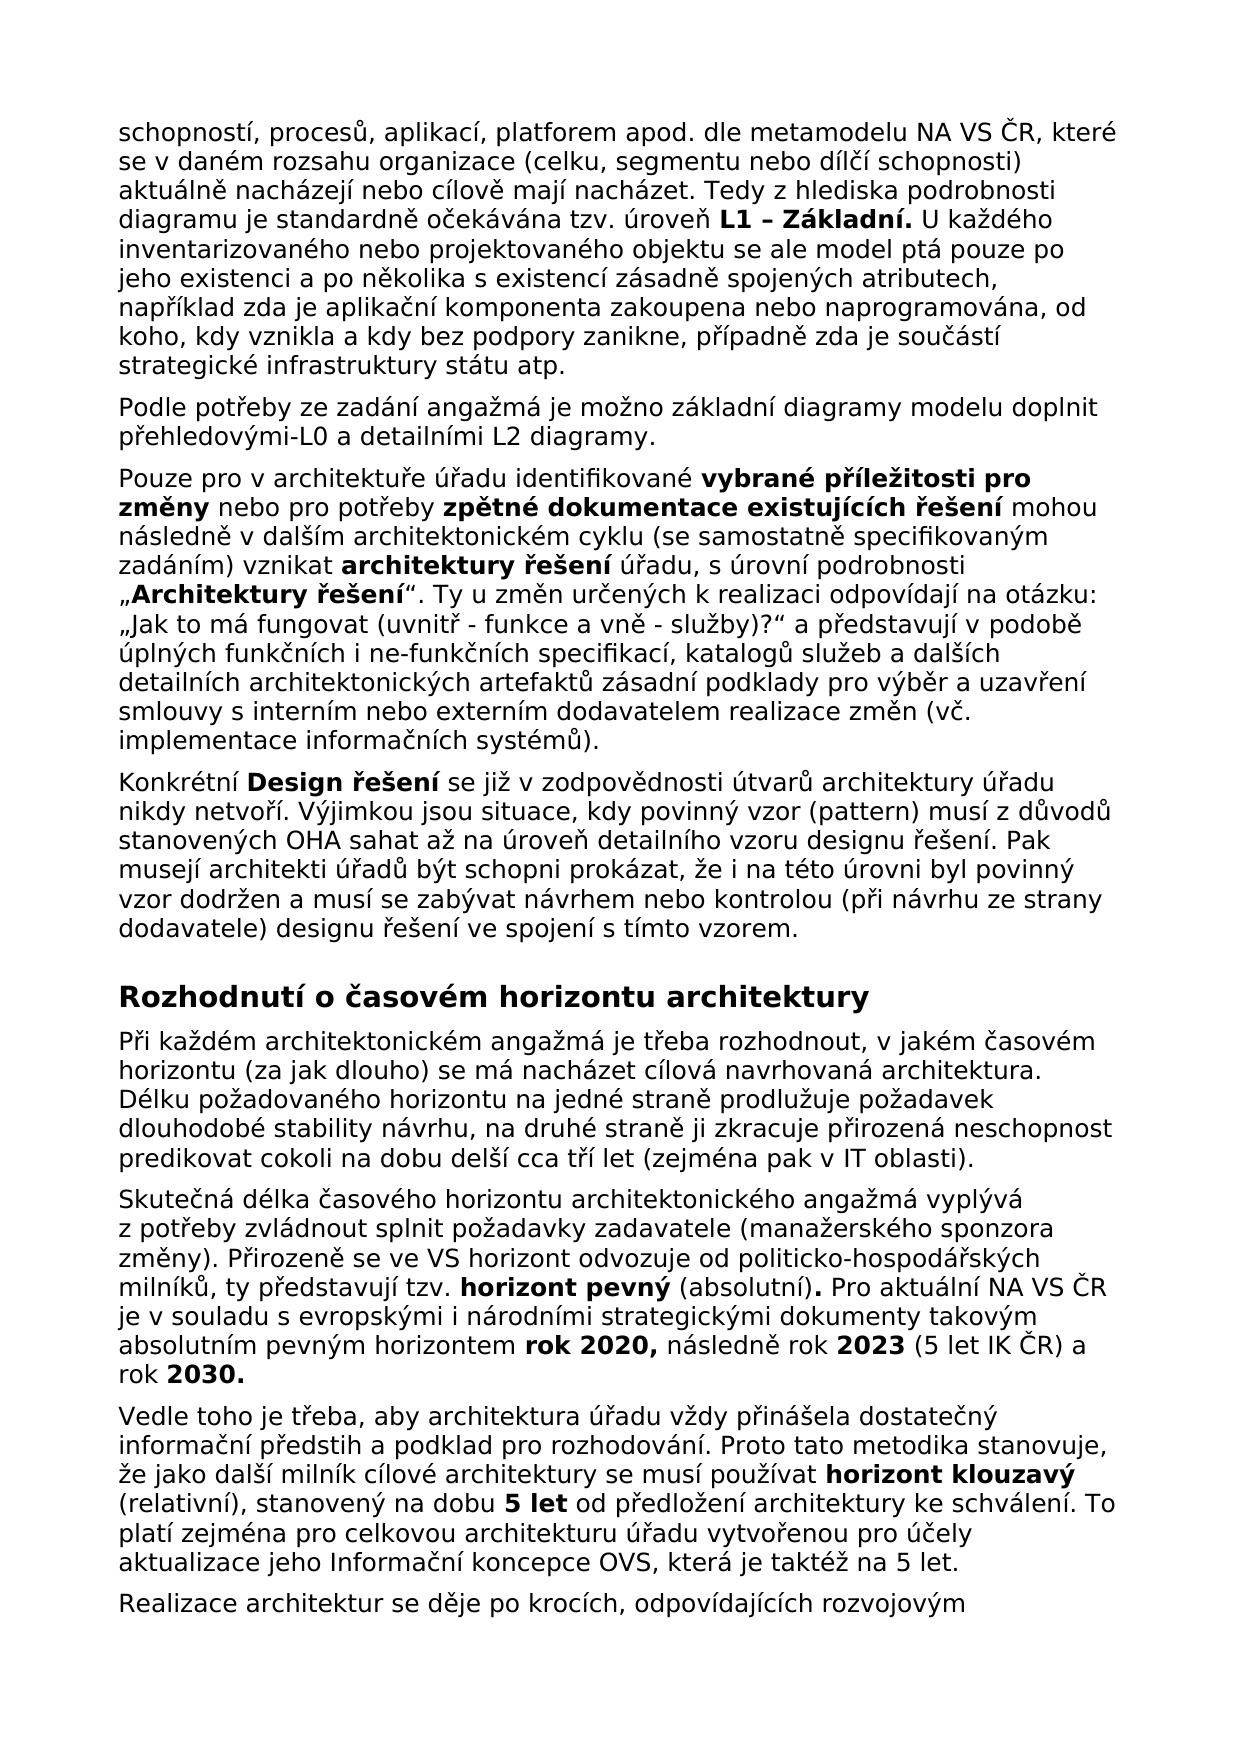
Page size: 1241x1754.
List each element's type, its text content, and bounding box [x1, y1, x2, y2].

text Skutečná délka časového horizontu architektonického angažmá vyplývá z potřeby zvládnout splnit požadavky zadavatele (manažerského sponzora změny). Přirozeně se ve VS horizont odvozuje od politicko-hospodářských milníků, ty představují tzv. horizont pevný (absolutní). Pro aktuální NA VS ČR je v souladu s evropskými i národními strategickými dokumenty takovým absolutním pevným horizontem rok 2020, následně rok 2023 (5 let IK ČR) a rok 2030. [118, 1185, 1122, 1389]
text Realizace architektur se děje po krocích, odpovídajících rozvojovým [118, 1589, 1122, 1619]
text Konkrétní Design řešení se již v zodpovědnosti útvarů architektury úřadu nikdy netvoří. Výjimkou jsou situace, kdy povinný vzor (pattern) musí z důvodů stanovených OHA sahat až na úroveň detailního vzoru designu řešení. Pak musejí architekti úřadů být schopni prokázat, že i na této úrovni byl povinný vzor dodržen a musí se zabývat návrhem nebo kontrolou (při návrhu ze strany dodavatele) designu řešení ve spojení s tímto vzorem. [118, 768, 1122, 943]
text Pouze pro v architektuře úřadu identifikované vybrané příležitosti pro změny nebo pro potřeby zpětné dokumentace existujících řešení mohou následně v dalším architektonickém cyklu (se samostatně specifikovaným zadáním) vznikat architektury řešení úřadu, s úrovní podrobnosti „Architektury řešení“. Ty u změn určených k realizaci odpovídají na otázku: „Jak to má fungovat (uvnitř - funkce a vně - služby)?“ a představují v podobě úplných funkčních i ne-funkčních specifikací, katalogů služeb a dalších detailních architektonických artefaktů zásadní podklady pro výběr a uzavření smlouvy s interním nebo externím dodavatelem realizace změn (vč. implementace informačních systémů). [118, 464, 1122, 756]
text Vedle toho je třeba, aby architektura úřadu vždy přinášela dostatečný informační předstih a podklad pro rozhodování. Proto tato metodika stanovuje, že jako další milník cílové architektury se musí používat horizont klouzavý (relativní), stanovený na dobu 5 let od předložení architektury ke schválení. To platí zejména pro celkovou architekturu úřadu vytvořenou pro účely aktualizace jeho Informační koncepce OVS, která je taktéž na 5 let. [118, 1402, 1122, 1577]
text Podle potřeby ze zadání angažmá je možno základní diagramy modelu doplnit přehledovými-L0 a detailními L2 diagramy. [118, 393, 1122, 451]
text schopností, procesů, aplikací, platforem apod. dle metamodelu NA VS ČR, které se v daném rozsahu organizace (celku, segmentu nebo dílčí schopnosti) aktuálně nacházejí nebo cílově mají nacházet. Tedy z hlediska podrobnosti diagramu je standardně očekávána tzv. úroveň L1 – Základní. U každého inventarizovaného nebo projektovaného objektu se ale model ptá pouze po jeho existenci a po několika s existencí zásadně spojených atributech, například zda je aplikační komponenta zakoupena nebo naprogramována, od koho, kdy vznikla a kdy bez podpory zanikne, případně zda je součástí strategické infrastruktury státu atp. [118, 118, 1122, 381]
subtitle Rozhodnutí o časovém horizontu architektury [118, 981, 1122, 1014]
text Při každém architektonickém angažmá je třeba rozhodnout, v jakém časovém horizontu (za jak dlouho) se má nacházet cílová navrhovaná architektura. Délku požadovaného horizontu na jedné straně prodlužuje požadavek dlouhodobé stability návrhu, na druhé straně ji zkracuje přirozená neschopnost predikovat cokoli na dobu delší cca tří let (zejména pak v IT oblasti). [118, 1027, 1122, 1173]
